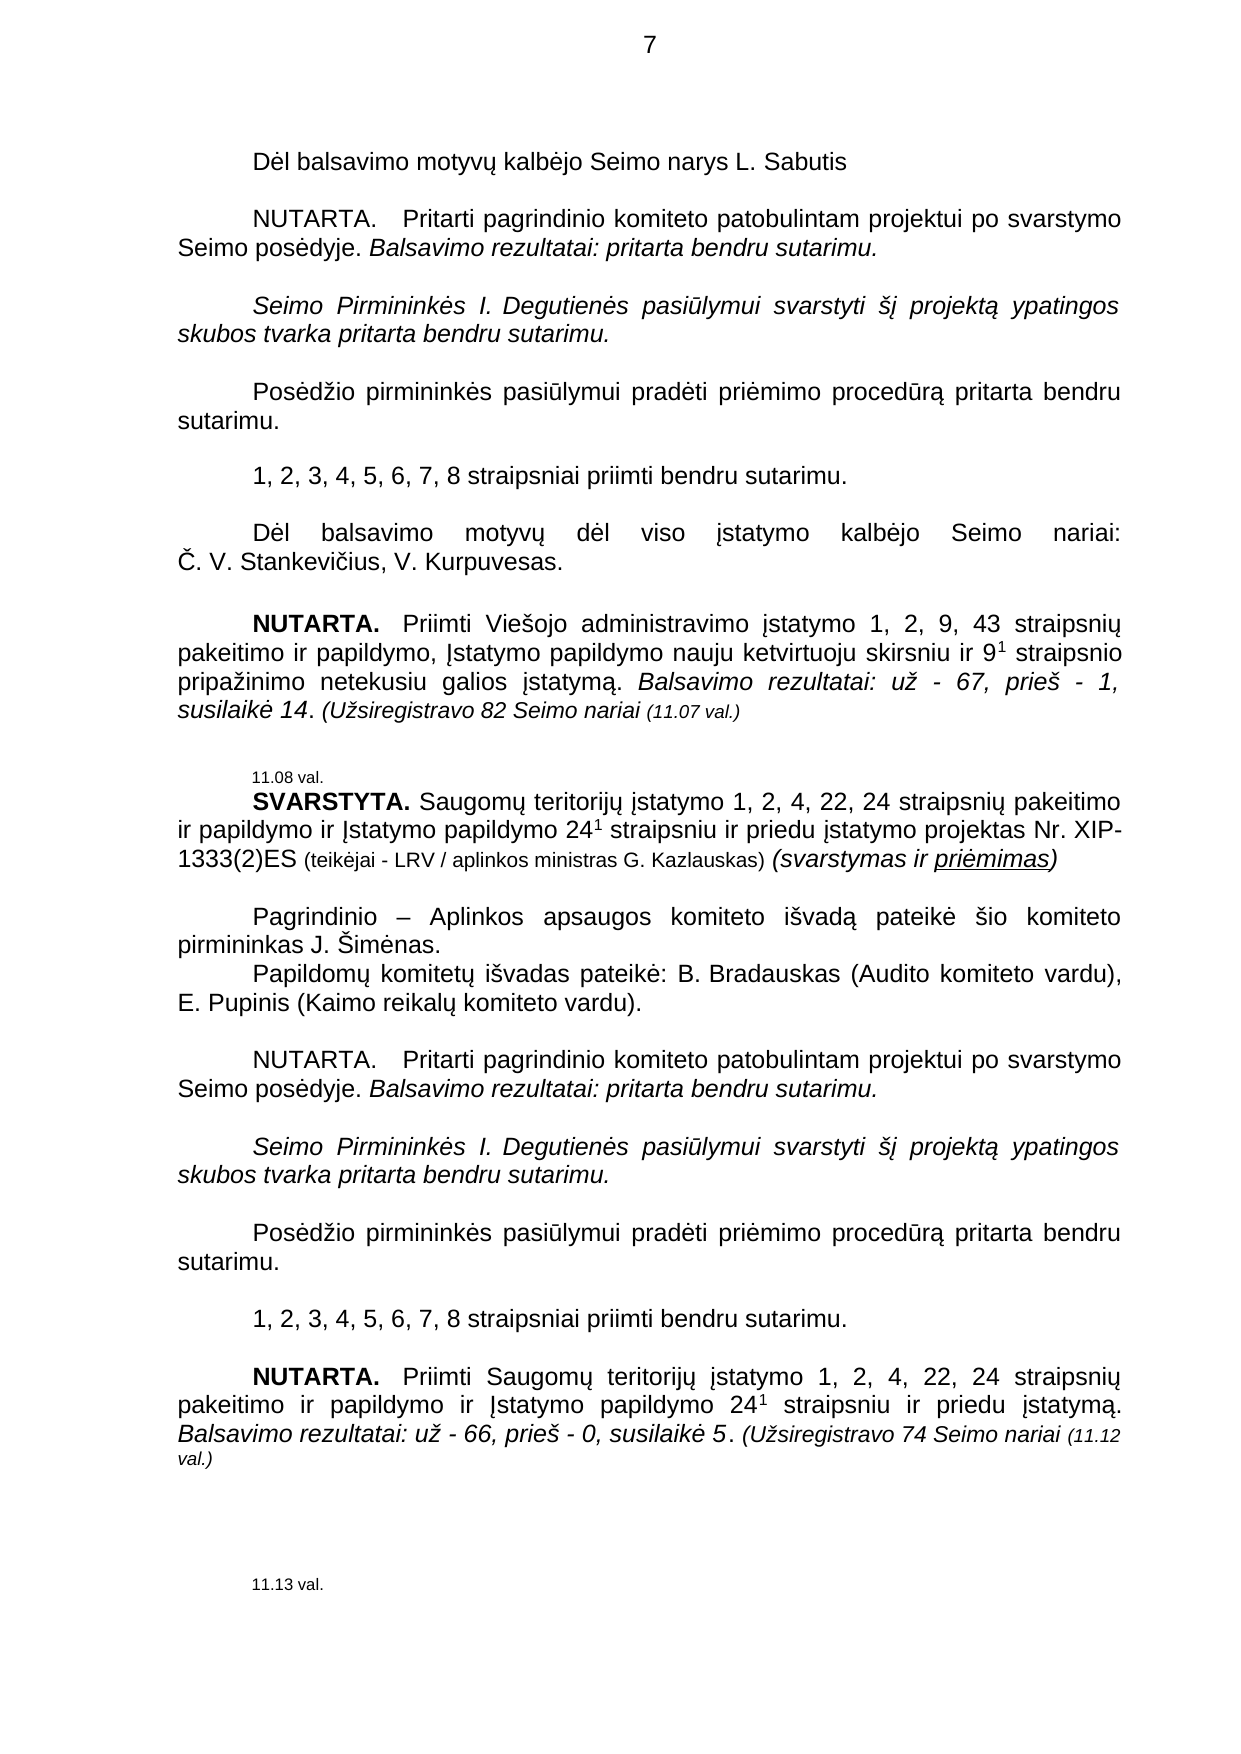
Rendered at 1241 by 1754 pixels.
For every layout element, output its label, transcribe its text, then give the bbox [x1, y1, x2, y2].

text Dėl balsavimo motyvų dėl viso įstatymo kalbėjo Seimo nariai: Č. V. Stankevičius, V. Kurpuvesas. [177, 518, 1122, 576]
text Posėdžio pirmininkės pasiūlymui pradėti priėmimo procedūrą pritarta bendru sutarimu. [177, 1218, 1122, 1275]
text SVARSTYTA. Saugomų teritorijų įstatymo 1, 2, 4, 22, 24 straipsnių pakeitimo ir papildymo ir Įstatymo papildymo 241 straipsniu ir priedu įstatymo projektas Nr. XIP-1333(2)ES (teikėjai - LRV / aplinkos ministras G. Kazlauskas) (svarstymas ir priėmimas) [177, 787, 1122, 873]
text 11.13 val. [177, 1575, 1122, 1594]
text NUTARTA. Pritarti pagrindinio komiteto patobulintam projektui po svarstymo Seimo posėdyje. Balsavimo rezultatai: pritarta bendru sutarimu. [177, 1045, 1122, 1103]
text 1, 2, 3, 4, 5, 6, 7, 8 straipsniai priimti bendru sutarimu. [177, 1304, 1122, 1333]
text NUTARTA. Priimti Viešojo administravimo įstatymo 1, 2, 9, 43 straipsnių pakeitimo ir papildymo, Įstatymo papildymo nauju ketvirtuoju skirsniu ir 91 straipsnio pripažinimo netekusiu galios įstatymą. Balsavimo rezultatai: už - 67, prieš - 1, susilaikė 14. (Užsiregistravo 82 Seimo nariai (11.07 val.) [177, 609, 1122, 724]
text Dėl balsavimo motyvų kalbėjo Seimo narys L. Sabutis [177, 147, 1122, 176]
text Posėdžio pirmininkės pasiūlymui pradėti priėmimo procedūrą pritarta bendru sutarimu. [177, 377, 1122, 434]
text NUTARTA. Priimti Saugomų teritorijų įstatymo 1, 2, 4, 22, 24 straipsnių pakeitimo ir papildymo ir Įstatymo papildymo 241 straipsniu ir priedu įstatymą. Balsavimo rezultatai: už - 66, prieš - 0, susilaikė 5. (Užsiregistravo 74 Seimo nariai (11.12 val.) [177, 1362, 1122, 1469]
text Pagrindinio – Aplinkos apsaugos komiteto išvadą pateikė šio komiteto pirmininkas J. Šimėnas. [177, 902, 1122, 959]
text 1, 2, 3, 4, 5, 6, 7, 8 straipsniai priimti bendru sutarimu. [177, 461, 1122, 489]
text Papildomų komitetų išvadas pateikė: B. Bradauskas (Audito komiteto vardu), E. Pupinis (Kaimo reikalų komiteto vardu). [177, 959, 1122, 1017]
text 11.08 val. [177, 767, 1122, 787]
text Seimo Pirmininkės I. Degutienės pasiūlymui svarstyti šį projektą ypatingos skubos tvarka pritarta bendru sutarimu. [177, 1132, 1122, 1189]
text NUTARTA. Pritarti pagrindinio komiteto patobulintam projektui po svarstymo Seimo posėdyje. Balsavimo rezultatai: pritarta bendru sutarimu. [177, 204, 1122, 262]
text Seimo Pirmininkės I. Degutienės pasiūlymui svarstyti šį projektą ypatingos skubos tvarka pritarta bendru sutarimu. [177, 291, 1122, 348]
